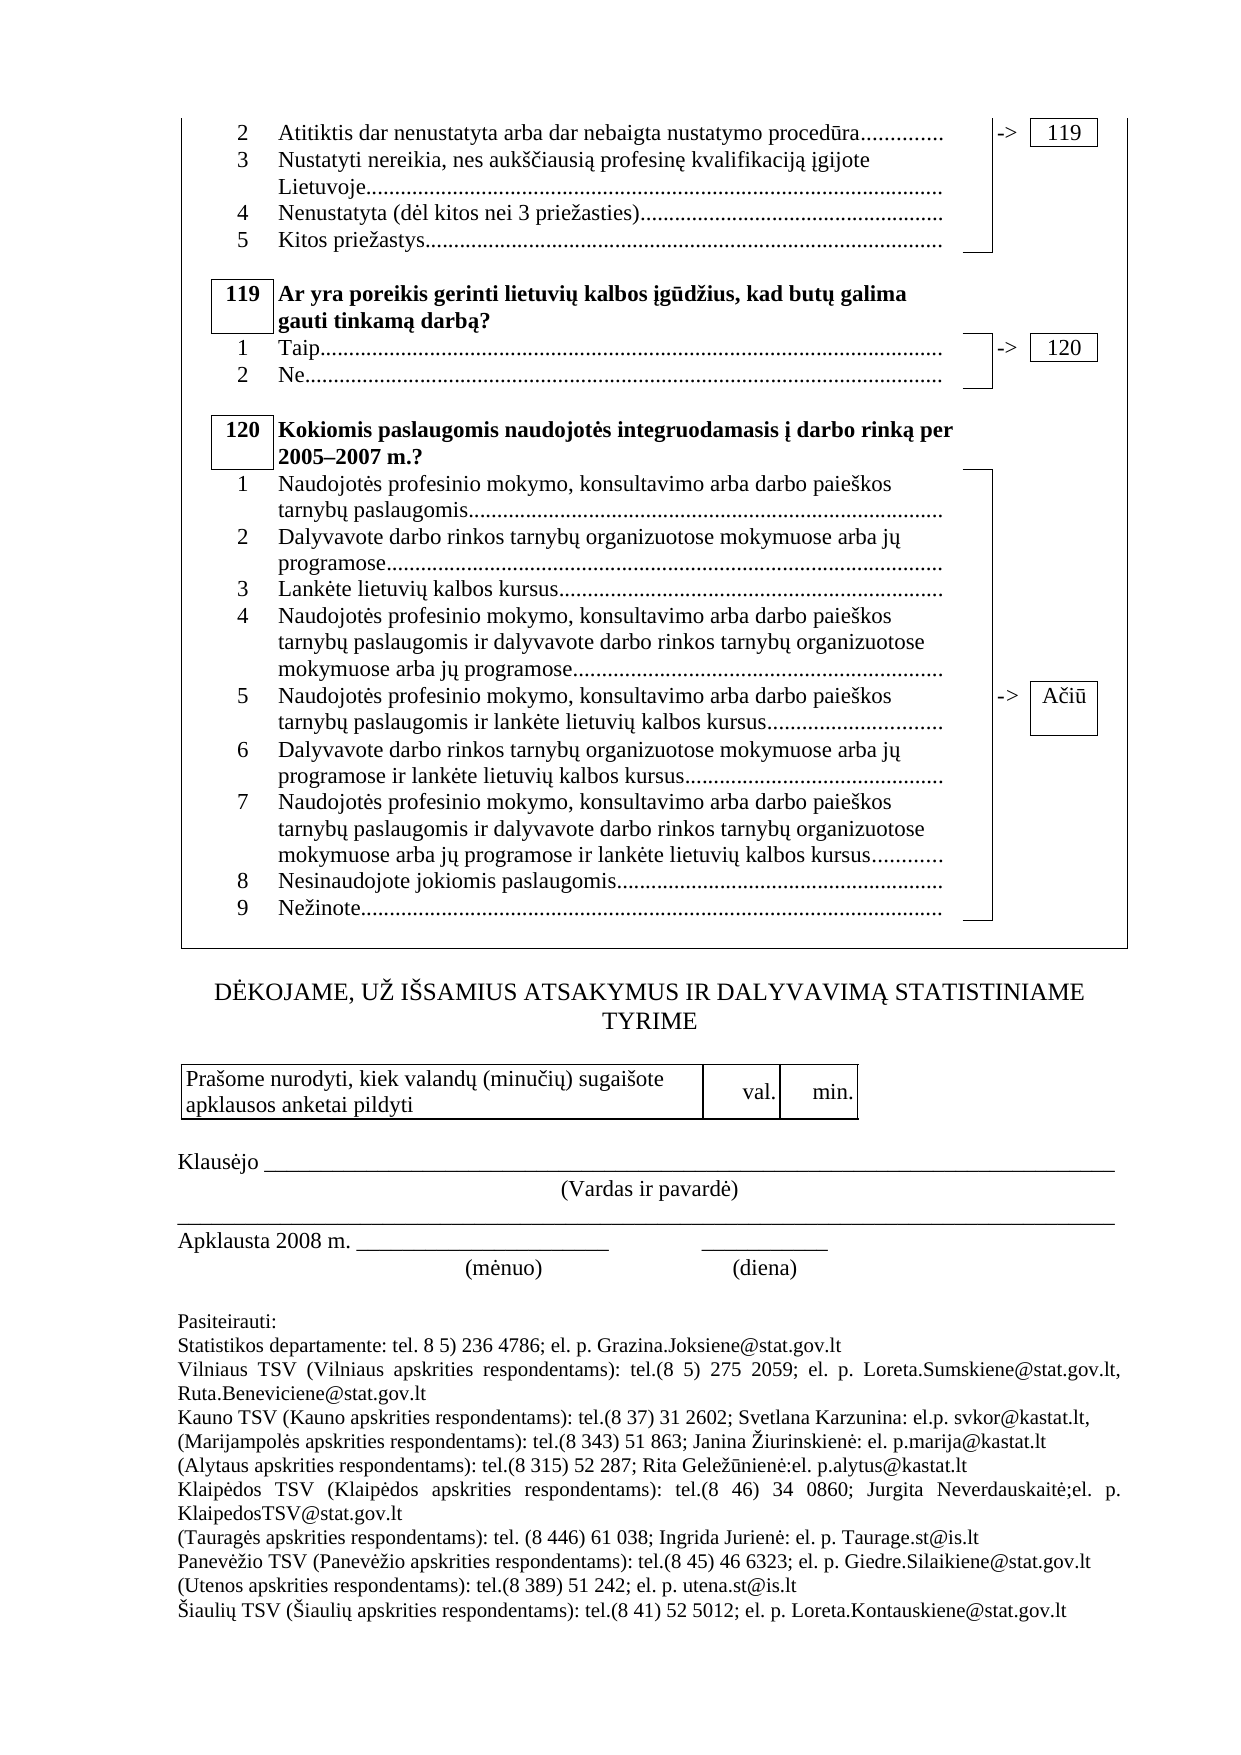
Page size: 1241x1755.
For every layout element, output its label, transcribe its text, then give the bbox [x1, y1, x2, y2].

table_cell [1098, 415, 1127, 469]
table_cell [1098, 894, 1102, 920]
table_cell [1098, 226, 1102, 252]
table_cell [1093, 199, 1098, 226]
table_cell [1098, 279, 1127, 333]
table_cell [1098, 252, 1127, 279]
table_cell [182, 735, 211, 788]
table_cell -> [993, 681, 1030, 735]
table_cell [963, 921, 967, 948]
table_cell [993, 523, 1030, 576]
table_cell [1098, 681, 1127, 735]
table_cell [993, 252, 1030, 279]
text Panevėžio TSV (Panevėžio apskrities respondentams): tel.(8 45) 46 6323; el. p. Giedre.Silaikiene@stat.gov.lt [177, 1549, 1122, 1573]
table_cell [993, 469, 1030, 523]
table_cell [1098, 868, 1102, 894]
table_cell 3 [269, 576, 274, 602]
table_cell 1 [211, 334, 216, 361]
table_cell Dalyvavote darbo rinkos tarnybų organizuotose mokymuose arba jų programose ir lankėte lietuvių kalbos kursus [274, 735, 963, 788]
table_cell [1030, 920, 1098, 948]
table_cell [1123, 199, 1127, 226]
table_cell [1030, 362, 1034, 388]
table_cell [993, 279, 1030, 333]
text Kauno TSV (Kauno apskrities respondentams): tel.(8 37) 31 2602; Svetlana Karzunina: el.p. svkor@kastat.lt, [177, 1405, 1122, 1429]
table_cell [1093, 868, 1098, 894]
table_cell [1030, 147, 1098, 199]
table_header min. [781, 1065, 857, 1118]
table_cell [182, 576, 186, 602]
table_cell [993, 226, 997, 252]
table_cell [963, 199, 967, 226]
table_cell [988, 334, 992, 361]
table_cell [988, 226, 992, 252]
table_cell [963, 279, 993, 333]
table_cell [993, 602, 1030, 681]
table_cell [274, 388, 963, 415]
table_cell [1030, 279, 1098, 333]
text (Tauragės apskrities respondentams): tel. (8 446) 61 038; Ingrida Jurienė: el. p. Taurage.st@is.lt [177, 1525, 1122, 1549]
table_cell [182, 894, 186, 920]
table_cell [211, 388, 274, 415]
text (mėnuo) (diena) [465, 1254, 1122, 1280]
table_cell [182, 868, 186, 894]
table_cell [1123, 868, 1127, 894]
table_cell 119 [212, 280, 273, 333]
table_cell [274, 920, 963, 948]
table_cell [1123, 226, 1127, 252]
table_cell [1098, 920, 1127, 948]
text Statistikos departamente: tel. 8 5) 236 4786; el. p. Grazina.Joksiene@stat.gov.lt [177, 1333, 1122, 1357]
table_cell [963, 334, 967, 361]
table_cell 5 [211, 226, 216, 252]
table_cell [963, 868, 967, 894]
table_cell [993, 146, 1030, 199]
table_cell [993, 576, 997, 602]
table_cell 1 [269, 334, 274, 361]
table_cell [182, 602, 211, 681]
table_cell [1098, 118, 1127, 146]
table_cell [182, 681, 211, 735]
table_cell [182, 523, 211, 576]
table_cell [1098, 523, 1127, 576]
text Klausėjo [177, 1148, 1122, 1174]
table_cell [1098, 333, 1127, 361]
table_cell [1098, 361, 1127, 388]
text (Alytaus apskrities respondentams): tel.(8 315) 52 287; Rita Geležūnienė:el. p.alytus@kastat.lt [177, 1453, 1122, 1477]
table_header [858, 1064, 1132, 1118]
text Apklausta 2008 m. ______________________ ___________ [177, 1227, 1122, 1254]
table_cell Naudojotės profesinio mokymo, konsultavimo arba darbo paieškos tarnybų paslaugomis ir lankėte lietuvių kalbos kursus [274, 681, 963, 735]
table_cell 119 [1093, 119, 1097, 146]
table_cell Naudojotės profesinio mokymo, konsultavimo arba darbo paieškos tarnybų paslaugomis [274, 469, 963, 523]
table_cell [182, 118, 211, 146]
table_cell Atitiktis dar nenustatyta arba dar nebaigta nustatymo procedūra [274, 118, 963, 146]
table_cell [1098, 199, 1102, 226]
text DĖKOJAME, UŽ IŠSAMIUS ATSAKYMUS IR DALYVAVIMĄ STATISTINIAME TYRIME [177, 977, 1122, 1035]
table_cell Ačiū [1031, 682, 1097, 735]
table_cell [207, 226, 211, 252]
table_cell [963, 789, 992, 867]
table_cell [1030, 199, 1034, 226]
table_cell [1030, 415, 1098, 469]
table_cell [1030, 226, 1034, 252]
table_cell [988, 868, 992, 894]
table_cell [988, 389, 993, 415]
table_cell [1093, 894, 1098, 920]
table_cell [207, 894, 211, 920]
table_cell [963, 146, 992, 199]
table_cell 7 [211, 789, 274, 867]
text _ [177, 1201, 1122, 1227]
table_cell 3 [211, 146, 274, 199]
table_cell [182, 361, 211, 388]
table_cell [182, 388, 211, 415]
text Vilniaus TSV (Vilniaus apskrities respondentams): tel.(8 5) 275 2059; el. p. Loreta.Sumskiene@stat.gov.lt, Ruta.Beneviciene@stat.gov.lt [177, 1357, 1122, 1405]
table_cell [1026, 894, 1030, 920]
table_cell [963, 415, 993, 469]
table_cell [1030, 469, 1098, 523]
table_cell 9 [211, 894, 216, 920]
table_cell [993, 894, 997, 920]
table_cell [1093, 362, 1098, 388]
text (Vardas ir pavardė) [177, 1174, 1122, 1201]
text (Utenos apskrities respondentams): tel.(8 389) 51 242; el. p. utena.st@is.lt [177, 1573, 1122, 1597]
table_cell [1026, 868, 1030, 894]
table_cell [993, 868, 997, 894]
table_cell [182, 333, 211, 361]
table_cell [963, 523, 992, 576]
table_cell [182, 469, 211, 523]
table_cell [963, 735, 992, 788]
table_cell [182, 146, 211, 199]
table_cell 9 [269, 894, 274, 920]
table_cell [988, 199, 992, 226]
table_cell [1030, 868, 1034, 894]
table_cell [963, 602, 992, 681]
table_cell 120 [1093, 334, 1097, 361]
text Pasiteirauti: [177, 1309, 1122, 1333]
table_cell [988, 921, 993, 948]
table_cell [1030, 576, 1034, 602]
table_cell [988, 253, 993, 279]
table_cell [988, 576, 992, 602]
table_cell [993, 199, 997, 226]
table_cell [1098, 469, 1127, 523]
table_cell 5 [269, 226, 274, 252]
table_cell Kokiomis paslaugomis naudojotės integruodamasis į darbo rinką per 2005–2007 m.? [274, 415, 963, 469]
table_cell 4 [211, 199, 216, 226]
table_cell [211, 920, 274, 948]
table_cell 4 [269, 199, 274, 226]
table_cell [1123, 894, 1127, 920]
table_cell 2 [211, 523, 274, 576]
table_cell [963, 253, 967, 279]
table_cell [993, 920, 1030, 948]
table_cell [963, 361, 992, 388]
table_cell [993, 361, 1030, 388]
table_cell [1098, 388, 1127, 415]
table_cell 3 [211, 576, 216, 602]
table_cell 2 [211, 118, 274, 146]
table_cell [182, 279, 211, 333]
table_cell 4 [211, 602, 274, 681]
table_cell [1030, 252, 1098, 279]
table_cell [1093, 226, 1098, 252]
table_cell -> [993, 333, 1030, 361]
table_cell [1030, 894, 1034, 920]
table_cell [1030, 523, 1098, 576]
table_cell [182, 789, 211, 867]
table_cell [1098, 146, 1127, 199]
table_cell [1026, 199, 1030, 226]
table_cell [207, 576, 211, 602]
table_cell Taip [274, 333, 963, 361]
table_cell [1123, 576, 1127, 602]
table_cell [1098, 602, 1127, 681]
table_cell [993, 735, 1030, 788]
table_cell 8 [211, 868, 216, 894]
table_cell [182, 415, 211, 469]
table_cell [963, 226, 967, 252]
table_cell [1030, 736, 1098, 788]
table_cell 1 [211, 470, 274, 523]
table_cell [1030, 789, 1098, 867]
table_cell [1026, 576, 1030, 602]
table_cell [207, 199, 211, 226]
table_cell [1098, 735, 1127, 788]
table_cell [211, 252, 274, 279]
table_cell [963, 389, 967, 415]
table_cell [993, 415, 1030, 469]
table_cell [1030, 388, 1098, 415]
table_cell [274, 252, 963, 279]
table_header val. [704, 1065, 779, 1118]
table_cell 8 [269, 868, 274, 894]
table_cell [182, 226, 186, 252]
table_cell 2 [211, 361, 274, 388]
table_cell [963, 470, 992, 523]
table_cell [993, 388, 1030, 415]
table_cell [963, 576, 967, 602]
table_cell Ne [274, 361, 963, 388]
table_cell [963, 894, 967, 920]
table_cell Ar yra poreikis gerinti lietuvių kalbos įgūdžius, kad butų galima gauti tinkamą darbą? [274, 279, 963, 333]
table_cell [182, 252, 211, 279]
table_cell [963, 118, 992, 146]
table_cell 6 [211, 735, 274, 788]
text Klaipėdos TSV (Klaipėdos apskrities respondentams): tel.(8 46) 34 0860; Jurgita Neverdauskaitė;el. p. KlaipedosTSV@stat.gov.lt [177, 1477, 1122, 1525]
table_cell [963, 681, 992, 735]
table_cell [988, 894, 992, 920]
table_cell [1026, 226, 1030, 252]
table_cell 120 [212, 416, 273, 469]
text (Marijampolės apskrities respondentams): tel.(8 343) 51 863; Janina Žiurinskienė: el. p.marija@kastat.lt [177, 1429, 1122, 1453]
table_cell Nustatyti nereikia, nes aukščiausią profesinę kvalifikaciją įgijote Lietuvoje [274, 146, 963, 199]
table_cell [1030, 602, 1098, 681]
table_cell -> [993, 118, 1030, 146]
table_cell 5 [211, 681, 274, 735]
table_cell [1093, 576, 1098, 602]
text Šiaulių TSV (Šiaulių apskrities respondentams): tel.(8 41) 52 5012; el. p. Loreta.Kontauskiene@stat.gov.lt [177, 1597, 1122, 1622]
table_cell [182, 920, 211, 948]
table_cell [207, 868, 211, 894]
table_cell [182, 199, 186, 226]
table_cell [1098, 789, 1127, 867]
table_cell [1098, 576, 1102, 602]
table_cell [993, 789, 1030, 867]
